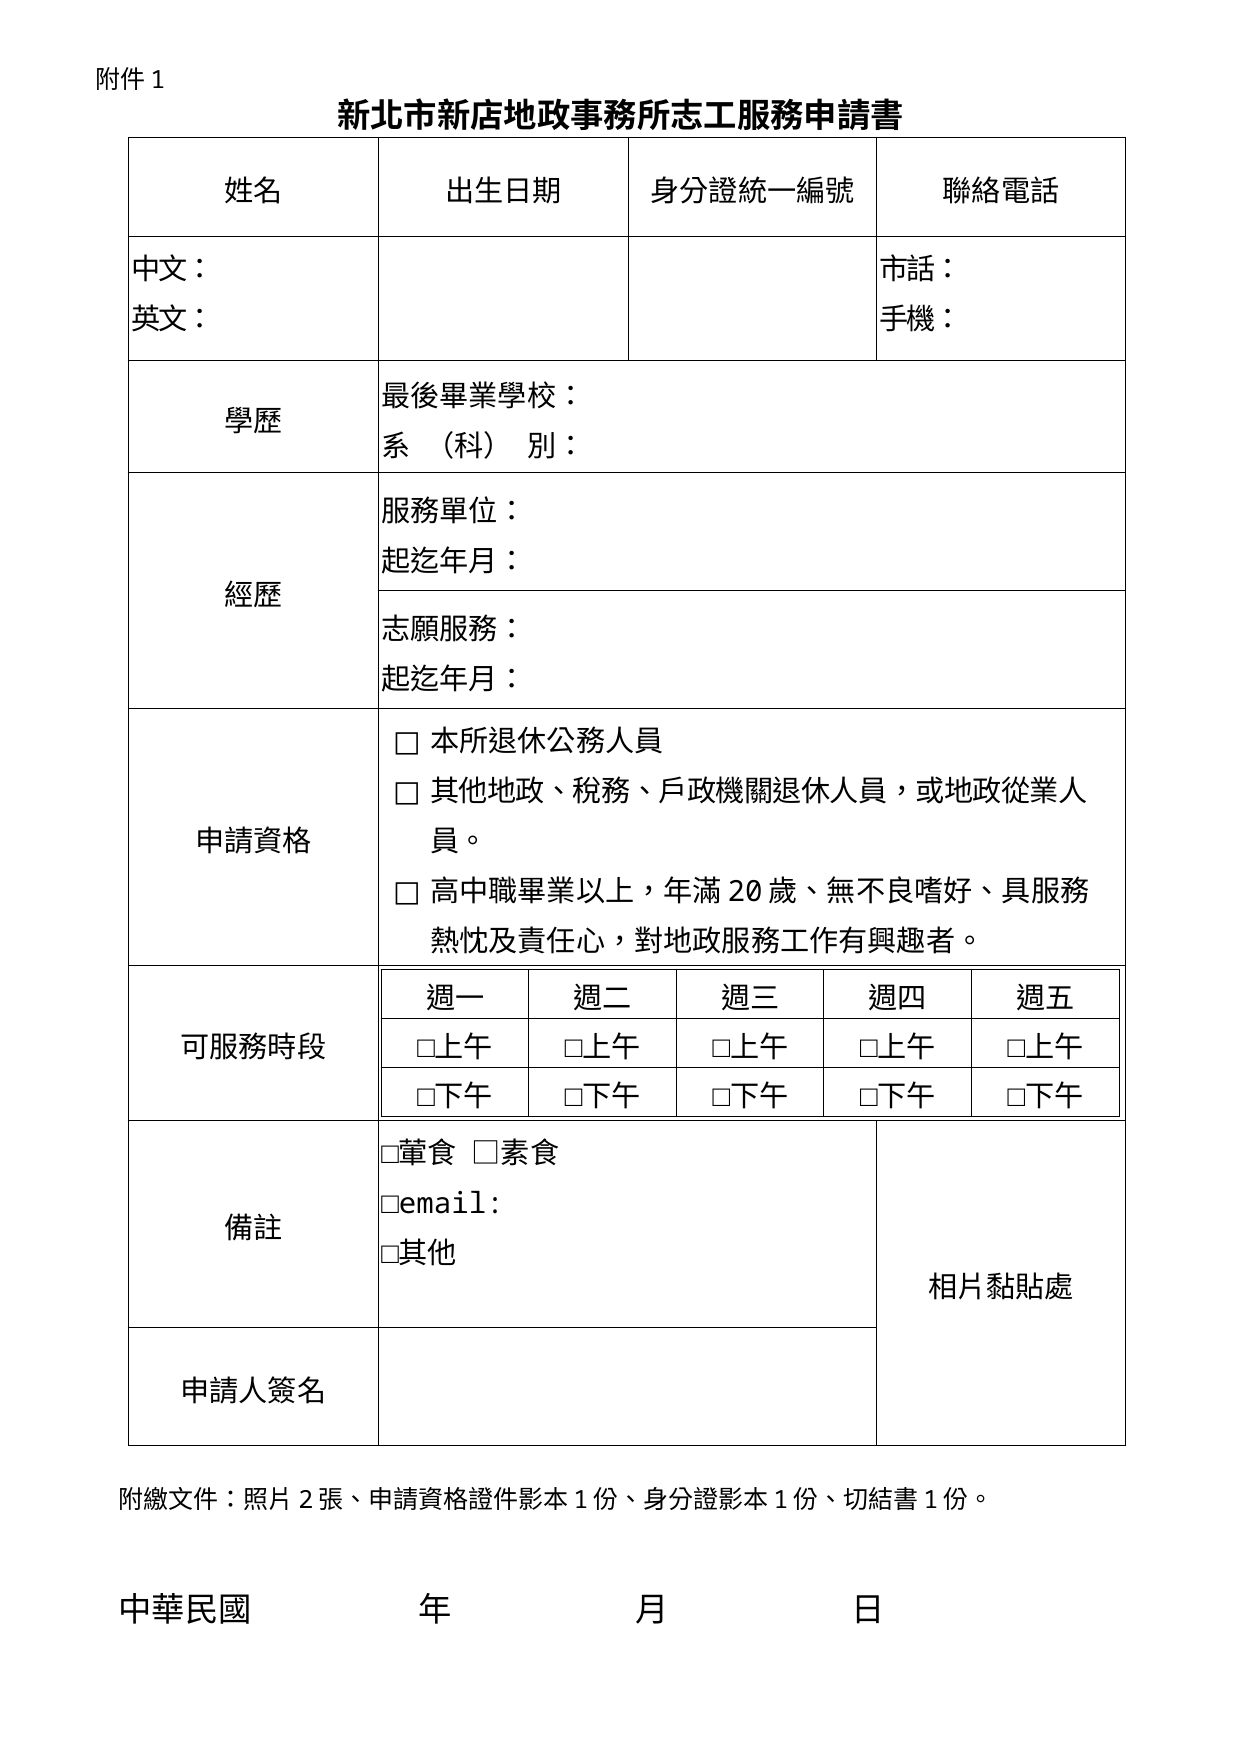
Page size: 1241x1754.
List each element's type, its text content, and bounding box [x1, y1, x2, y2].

table_header 聯絡電話 [877, 138, 1125, 236]
table_cell 相片黏貼處 [877, 1121, 1125, 1445]
table_cell [379, 1328, 876, 1445]
table_cell 經歷 [129, 473, 378, 708]
table_cell □上午 [972, 1019, 1119, 1067]
table_cell □上午 [677, 1019, 823, 1067]
table_cell □下午 [382, 1068, 528, 1116]
text 中華民國 年 月 日 [118, 1582, 1122, 1631]
table_cell [629, 237, 876, 359]
table_header 身分證統一編號 [629, 138, 876, 236]
table_cell □葷食 □素食 □email: □其他 [379, 1121, 876, 1327]
table_cell 最後畢業學校： 系 （科） 別： [379, 361, 1125, 472]
text 附繳文件：照片2張、申請資格證件影本1份、身分證影本1份、切結書1份。 [118, 1480, 1122, 1516]
table_header 週五 [972, 970, 1119, 1018]
table_cell □上午 [529, 1019, 676, 1067]
table_header 姓名 [129, 138, 378, 236]
table_cell □下午 [972, 1068, 1119, 1116]
table_cell 中文： 英文： [129, 237, 378, 359]
table_cell 可服務時段 [129, 966, 378, 1120]
text 附件1 [95, 60, 171, 96]
table_cell 市話： 手機： [877, 237, 1125, 359]
table_cell 志願服務： 起迄年月： [379, 591, 1125, 708]
table_cell [379, 237, 628, 359]
table_cell 本所退休公務人員 其他地政、稅務、戶政機關退休人員，或地政從業人員。 高中職畢業以上，年滿20歲、無不良嗜好、具服務熱忱及責任心，對地政服務工作有興趣者。 [379, 709, 1125, 965]
table_cell 備註 [129, 1121, 378, 1327]
table_header 週三 [677, 970, 823, 1018]
table_cell [379, 966, 1125, 1120]
table_cell □下午 [529, 1068, 676, 1116]
text 新北市新店地政事務所志工服務申請書 [80, 52, 1122, 137]
table_header 出生日期 [379, 138, 628, 236]
table_cell 服務單位： 起迄年月： [379, 473, 1125, 590]
table_header 週二 [529, 970, 676, 1018]
table_header 週四 [824, 970, 971, 1018]
table_cell □下午 [677, 1068, 823, 1116]
table_cell 學歷 [129, 361, 378, 472]
table_header 週一 [382, 970, 528, 1018]
table_cell □上午 [824, 1019, 971, 1067]
table_cell 申請人簽名 [129, 1328, 378, 1445]
table_cell □上午 [382, 1019, 528, 1067]
table_cell 申請資格 [129, 709, 378, 965]
table_cell □下午 [824, 1068, 971, 1116]
